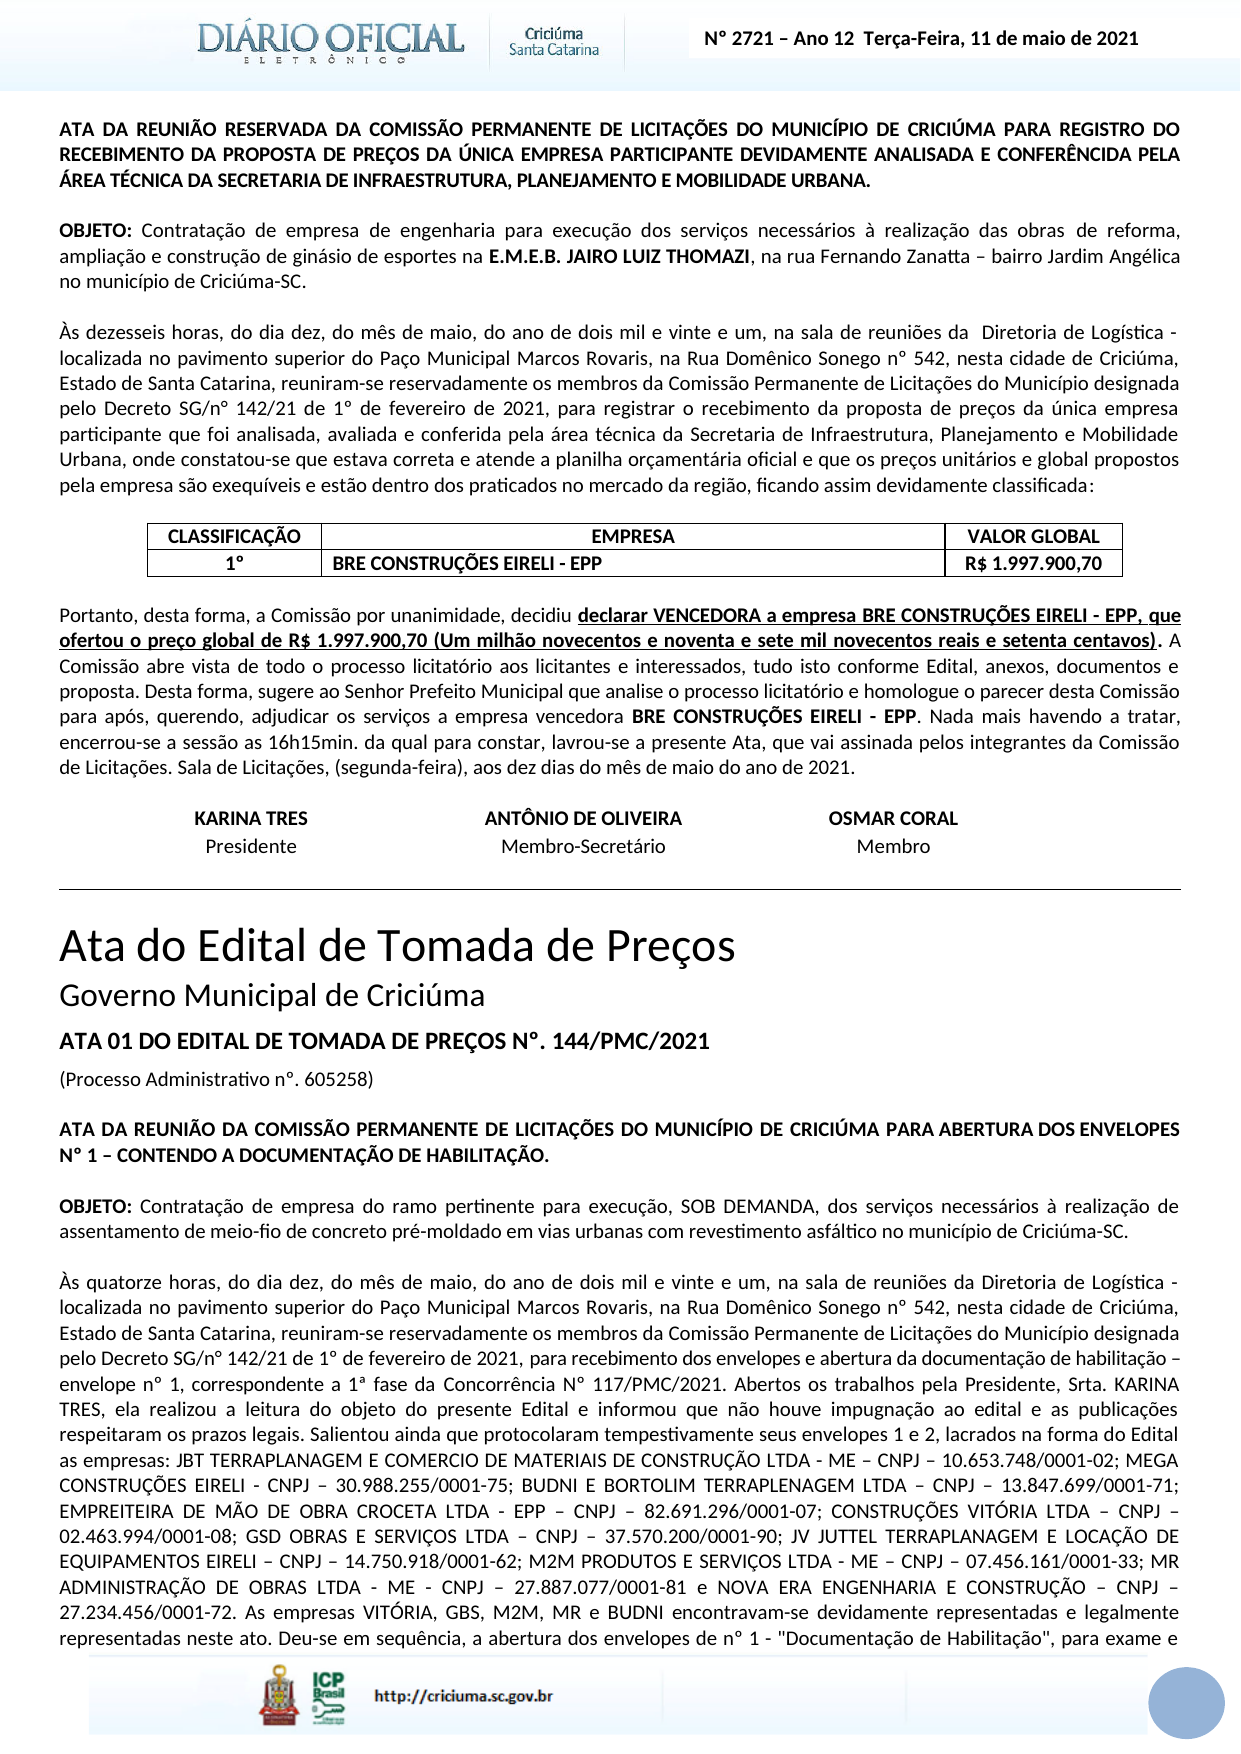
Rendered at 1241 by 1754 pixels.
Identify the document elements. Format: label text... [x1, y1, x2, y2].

text Governo Municipal de Criciúma [59, 974, 1181, 1014]
text Portanto, desta forma, a Comissão por unanimidade, decidiu declarar VENCEDORA a empresa BRE CONSTRUÇÕES EIRELI - EPP, que ofertou o preço global de R$ 1.997.900,70 (Um milhão novecentos e noventa e sete mil novecentos reais e setenta centavos). A Comissão abre vista de todo o processo licitatório aos licitantes e interessados, tudo isto conforme Edital, anexos, documentos e proposta. Desta forma, sugere ao Senhor Prefeito Municipal que analise o processo licitatório e homologue o parecer desta Comissão para após, querendo, adjudicar os serviços a empresa vencedora BRE CONSTRUÇÕES EIRELI - EPP. Nada mais havendo a tratar, encerrou-se a sessão as 16h15min. da qual para constar, lavrou-se a presente Ata, que vai assinada pelos integrantes da Comissão de Licitações. Sala de Licitações, (segunda-feira), aos dez dias do mês de maio do ano de 2021. [59, 602, 1181, 780]
table_cell 1º [148, 550, 321, 576]
text ATA DA REUNIÃO DA COMISSÃO PERMANENTE DE LICITAÇÕES DO MUNICÍPIO DE CRICIÚMA PARA ABERTURA DOS ENVELOPES Nº 1 – CONTENDO A DOCUMENTAÇÃO DE HABILITAÇÃO. [59, 1117, 1181, 1167]
table_cell BRE CONSTRUÇÕES EIRELI - EPP [322, 550, 944, 576]
table_header OSMAR CORAL [783, 805, 1034, 833]
text OBJETO: Contratação de empresa de engenharia para execução dos serviços necessários à realização das obras de reforma, ampliação e construção de ginásio de esportes na E.M.E.B. JAIRO LUIZ THOMAZI, na rua Fernando Zanatta – bairro Jardim Angélica no município de Criciúma-SC. [59, 218, 1181, 294]
text Às quatorze horas, do dia dez, do mês de maio, do ano de dois mil e vinte e um, na sala de reuniões da Diretoria de Logística - localizada no pavimento superior do Paço Municipal Marcos Rovaris, na Rua Domênico Sonego nº 542, nesta cidade de Criciúma, Estado de Santa Catarina, reuniram-se reservadamente os membros da Comissão Permanente de Licitações do Município designada pelo Decreto SG/n° 142/21 de 1º de fevereiro de 2021, para recebimento dos envelopes e abertura da documentação de habilitação – envelope nº 1, correspondente a 1ª fase da Concorrência Nº 117/PMC/2021. Abertos os trabalhos pela Presidente, Srta. KARINA TRES, ela realizou a leitura do objeto do presente Edital e informou que não houve impugnação ao edital e as publicações respeitaram os prazos legais. Salientou ainda que protocolaram tempestivamente seus envelopes 1 e 2, lacrados na forma do Edital as empresas: JBT TERRAPLANAGEM E COMERCIO DE MATERIAIS DE CONSTRUÇÃO LTDA - ME – CNPJ – 10.653.748/0001-02; MEGA CONSTRUÇÕES EIRELI - CNPJ – 30.988.255/0001-75; BUDNI E BORTOLIM TERRAPLENAGEM LTDA – CNPJ – 13.847.699/0001-71; EMPREITEIRA DE MÃO DE OBRA CROCETA LTDA - EPP – CNPJ – 82.691.296/0001-07; CONSTRUÇÕES VITÓRIA LTDA – CNPJ – 02.463.994/0001-08; GSD OBRAS E SERVIÇOS LTDA – CNPJ – 37.570.200/0001-90; JV JUTTEL TERRAPLANAGEM E LOCAÇÃO DE EQUIPAMENTOS EIRELI – CNPJ – 14.750.918/0001-62; M2M PRODUTOS E SERVIÇOS LTDA - ME – CNPJ – 07.456.161/0001-33; MR ADMINISTRAÇÃO DE OBRAS LTDA - ME - CNPJ – 27.887.077/0001-81 e NOVA ERA ENGENHARIA E CONSTRUÇÃO – CNPJ – 27.234.456/0001-72. As empresas VITÓRIA, GBS, M2M, MR e BUDNI encontravam-se devidamente representadas e legalmente representadas neste ato. Deu-se em sequência, a abertura dos envelopes de nº 1 - "Documentação de Habilitação", para exame e [59, 1269, 1181, 1650]
table_header VALOR GLOBAL [946, 524, 1122, 549]
table_cell Membro [783, 833, 1034, 861]
table_cell R$ 1.997.900,70 [946, 550, 1122, 576]
table_header KARINA TRES [89, 805, 443, 833]
text Às dezesseis horas, do dia dez, do mês de maio, do ano de dois mil e vinte e um, na sala de reuniões da Diretoria de Logística - localizada no pavimento superior do Paço Municipal Marcos Rovaris, na Rua Domênico Sonego nº 542, nesta cidade de Criciúma, Estado de Santa Catarina, reuniram-se reservadamente os membros da Comissão Permanente de Licitações do Município designada pelo Decreto SG/n° 142/21 de 1º de fevereiro de 2021, para registrar o recebimento da proposta de preços da única empresa participante que foi analisada, avaliada e conferida pela área técnica da Secretaria de Infraestrutura, Planejamento e Mobilidade Urbana, onde constatou-se que estava correta e atende a planilha orçamentária oficial e que os preços unitários e global propostos pela empresa são exequíveis e estão dentro dos praticados no mercado da região, ficando assim devidamente classificada: [59, 319, 1181, 497]
text ATA 01 DO EDITAL DE TOMADA DE PREÇOS Nº. 144/PMC/2021 [59, 1025, 1181, 1055]
table_cell Presidente [89, 833, 443, 861]
text (Processo Administrativo nº. 605258) [59, 1066, 1181, 1091]
table_header EMPRESA [322, 524, 944, 549]
text OBJETO: Contratação de empresa do ramo pertinente para execução, SOB DEMANDA, dos serviços necessários à realização de assentamento de meio-fio de concreto pré-moldado em vias urbanas com revestimento asfáltico no município de Criciúma-SC. [59, 1193, 1181, 1244]
table_cell Membro-Secretário [443, 833, 783, 861]
table_header CLASSIFICAÇÃO [148, 524, 321, 549]
table_header ANTÔNIO DE OLIVEIRA [443, 805, 783, 833]
text Ata do Edital de Tomada de Preços [59, 915, 1181, 974]
text ATA DA REUNIÃO RESERVADA DA COMISSÃO PERMANENTE DE LICITAÇÕES DO MUNICÍPIO DE CRICIÚMA PARA REGISTRO DO RECEBIMENTO DA PROPOSTA DE PREÇOS DA ÚNICA EMPRESA PARTICIPANTE DEVIDAMENTE ANALISADA E CONFERÊNCIDA PELA ÁREA TÉCNICA DA SECRETARIA DE INFRAESTRUTURA, PLANEJAMENTO E MOBILIDADE URBANA. [59, 116, 1181, 192]
